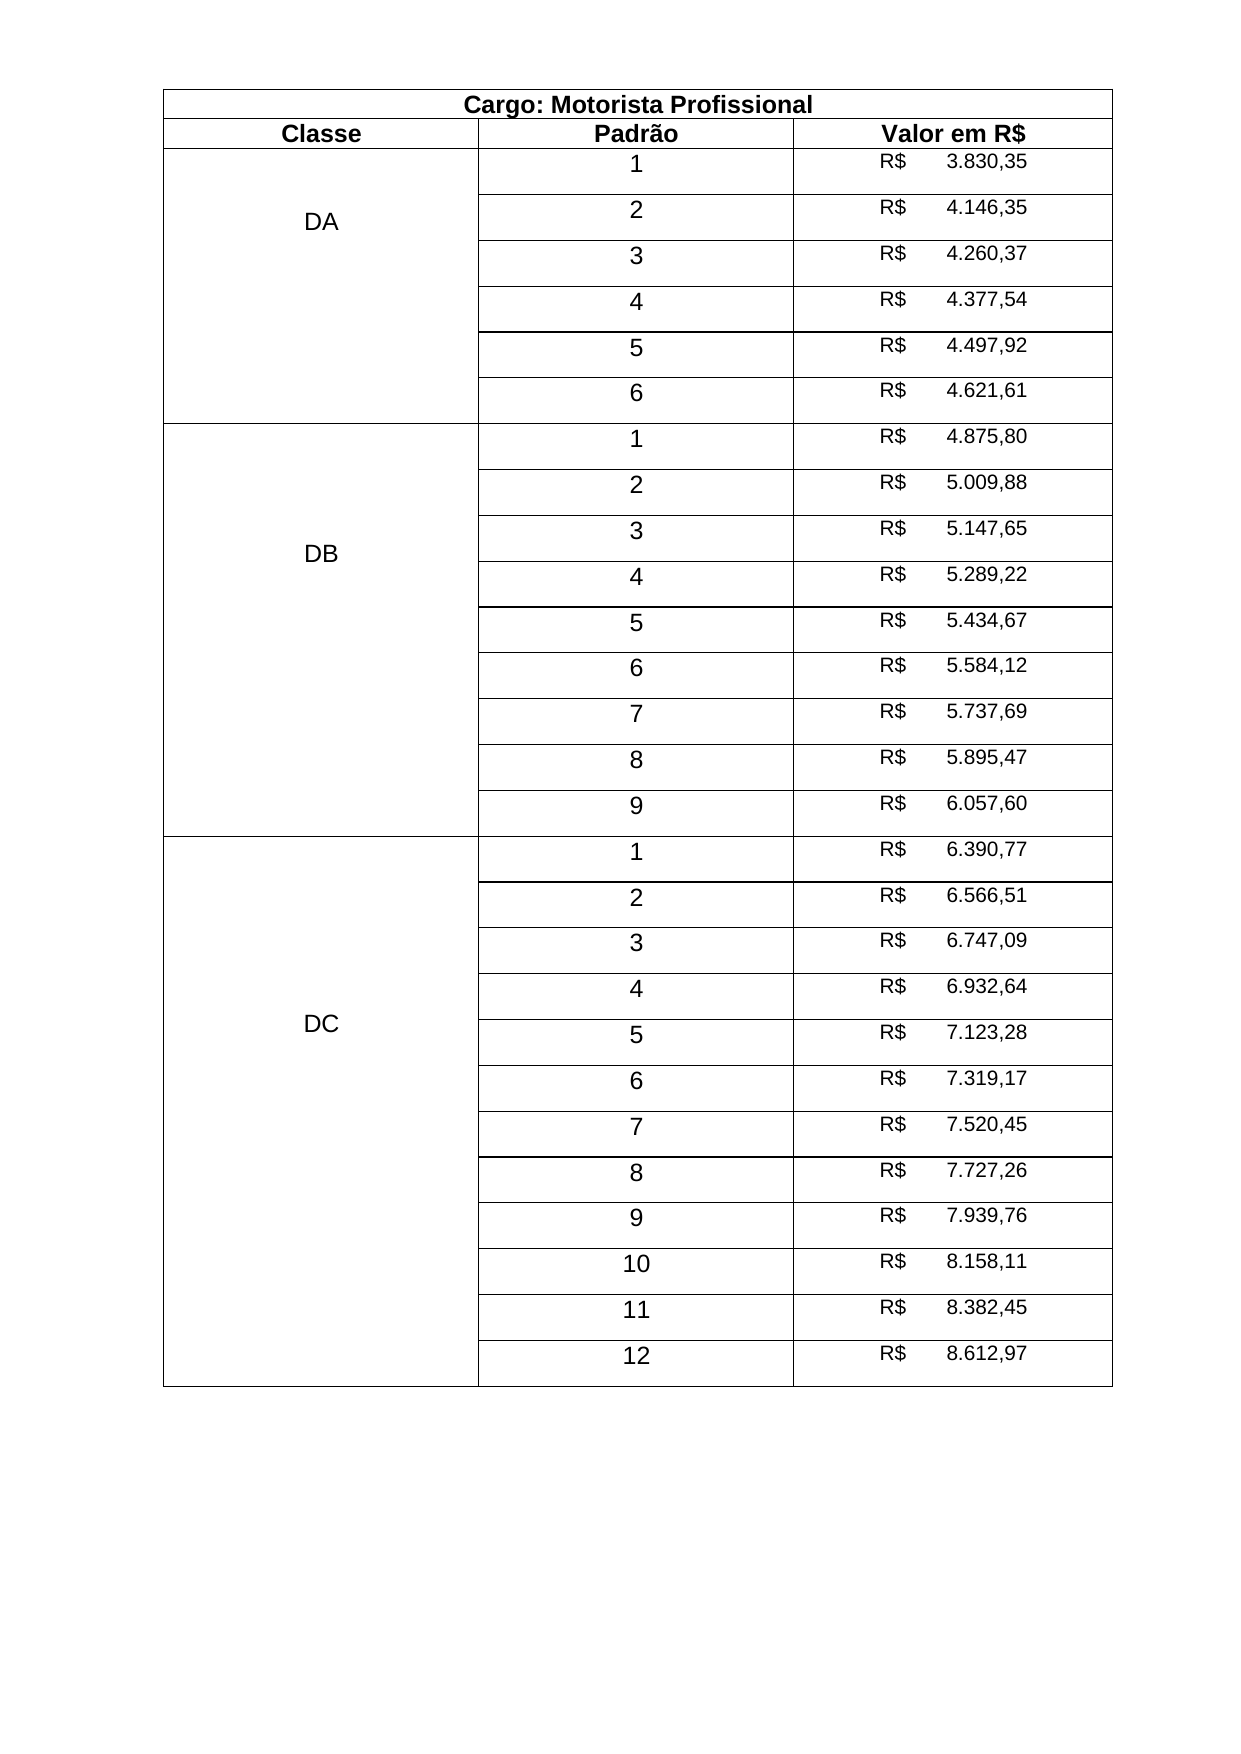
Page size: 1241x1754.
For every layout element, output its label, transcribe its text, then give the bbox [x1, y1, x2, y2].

table_cell 3 [479, 241, 793, 286]
table_cell R$ 6.747,09 [794, 928, 1112, 973]
table_cell R$ 6.932,64 [794, 974, 1112, 1019]
table_cell R$ 4.260,37 [794, 241, 1112, 286]
table_cell 4 [479, 974, 793, 1019]
table_cell R$ 6.057,60 [794, 791, 1112, 836]
table_cell 7 [479, 699, 793, 744]
table_cell 11 [479, 1295, 793, 1340]
table_header Cargo: Motorista Profissional [164, 90, 1112, 118]
table_cell Valor em R$ [794, 119, 1112, 148]
table_cell 8 [479, 1158, 793, 1202]
table_cell R$ 4.146,35 [794, 195, 1112, 240]
table_cell 10 [479, 1249, 793, 1294]
table_cell 9 [479, 1203, 793, 1248]
table_cell R$ 4.497,92 [794, 333, 1112, 377]
table_cell 2 [479, 883, 793, 927]
table_cell 5 [479, 1020, 793, 1065]
table_cell 3 [479, 928, 793, 973]
table_cell 3 [479, 516, 793, 561]
table_cell 5 [479, 333, 793, 377]
table_cell Classe [164, 119, 478, 148]
table_cell DB [164, 424, 478, 836]
table_cell R$ 5.289,22 [794, 562, 1112, 606]
table_cell R$ 4.621,61 [794, 378, 1112, 423]
table_cell Padrão [479, 119, 793, 148]
table_cell 1 [479, 149, 793, 194]
table_cell R$ 6.566,51 [794, 883, 1112, 927]
table_cell R$ 5.737,69 [794, 699, 1112, 744]
table_cell R$ 7.520,45 [794, 1112, 1112, 1156]
table_cell R$ 3.830,35 [794, 149, 1112, 194]
table_cell 2 [479, 195, 793, 240]
table_cell 9 [479, 791, 793, 836]
table_cell 8 [479, 745, 793, 790]
table_cell 4 [479, 562, 793, 606]
table_cell R$ 8.158,11 [794, 1249, 1112, 1294]
table_cell 6 [479, 378, 793, 423]
table_cell 1 [479, 424, 793, 469]
table_cell R$ 5.584,12 [794, 653, 1112, 698]
table_cell R$ 7.939,76 [794, 1203, 1112, 1248]
table_cell 12 [479, 1341, 793, 1386]
table_cell R$ 8.612,97 [794, 1341, 1112, 1386]
table_cell R$ 7.319,17 [794, 1066, 1112, 1111]
table_cell R$ 5.009,88 [794, 470, 1112, 515]
table_cell 1 [479, 837, 793, 881]
table_cell 6 [479, 653, 793, 698]
table_cell R$ 6.390,77 [794, 837, 1112, 881]
table_cell 2 [479, 470, 793, 515]
table_cell R$ 5.895,47 [794, 745, 1112, 790]
table_cell 6 [479, 1066, 793, 1111]
table_cell R$ 5.434,67 [794, 608, 1112, 652]
table_cell DC [164, 837, 478, 1386]
table_cell 4 [479, 287, 793, 331]
table_cell R$ 5.147,65 [794, 516, 1112, 561]
table_cell R$ 4.875,80 [794, 424, 1112, 469]
table_cell 7 [479, 1112, 793, 1156]
table_cell 5 [479, 608, 793, 652]
table_cell R$ 7.123,28 [794, 1020, 1112, 1065]
table_cell R$ 7.727,26 [794, 1158, 1112, 1202]
table_cell R$ 4.377,54 [794, 287, 1112, 331]
table_cell R$ 8.382,45 [794, 1295, 1112, 1340]
table_cell DA [164, 149, 478, 423]
